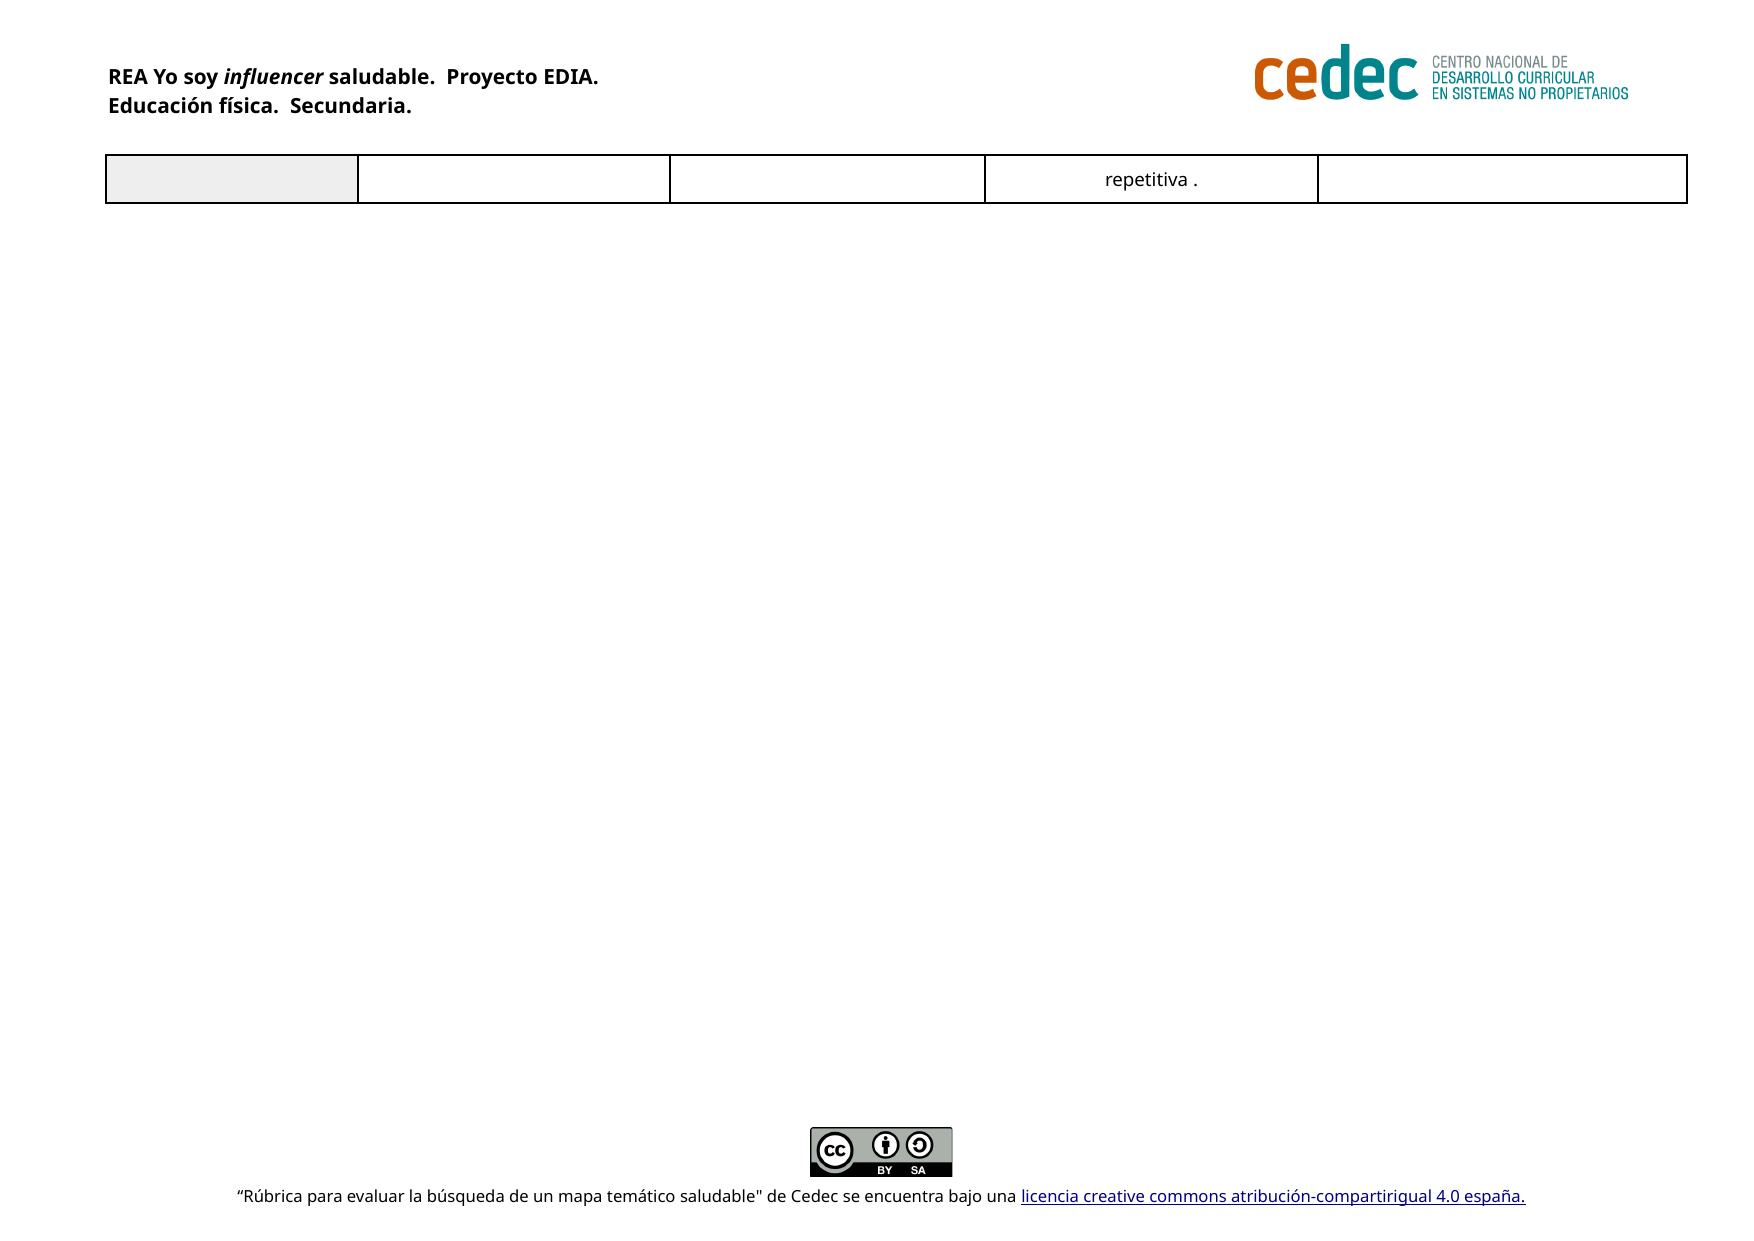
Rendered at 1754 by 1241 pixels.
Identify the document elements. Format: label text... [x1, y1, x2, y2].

picture [810, 1127, 953, 1177]
table_cell repetitiva . [986, 156, 1317, 202]
table_cell [1319, 156, 1686, 202]
table_cell [107, 156, 357, 202]
table_cell [671, 156, 984, 202]
picture [1252, 41, 1637, 110]
table_cell [359, 156, 669, 202]
